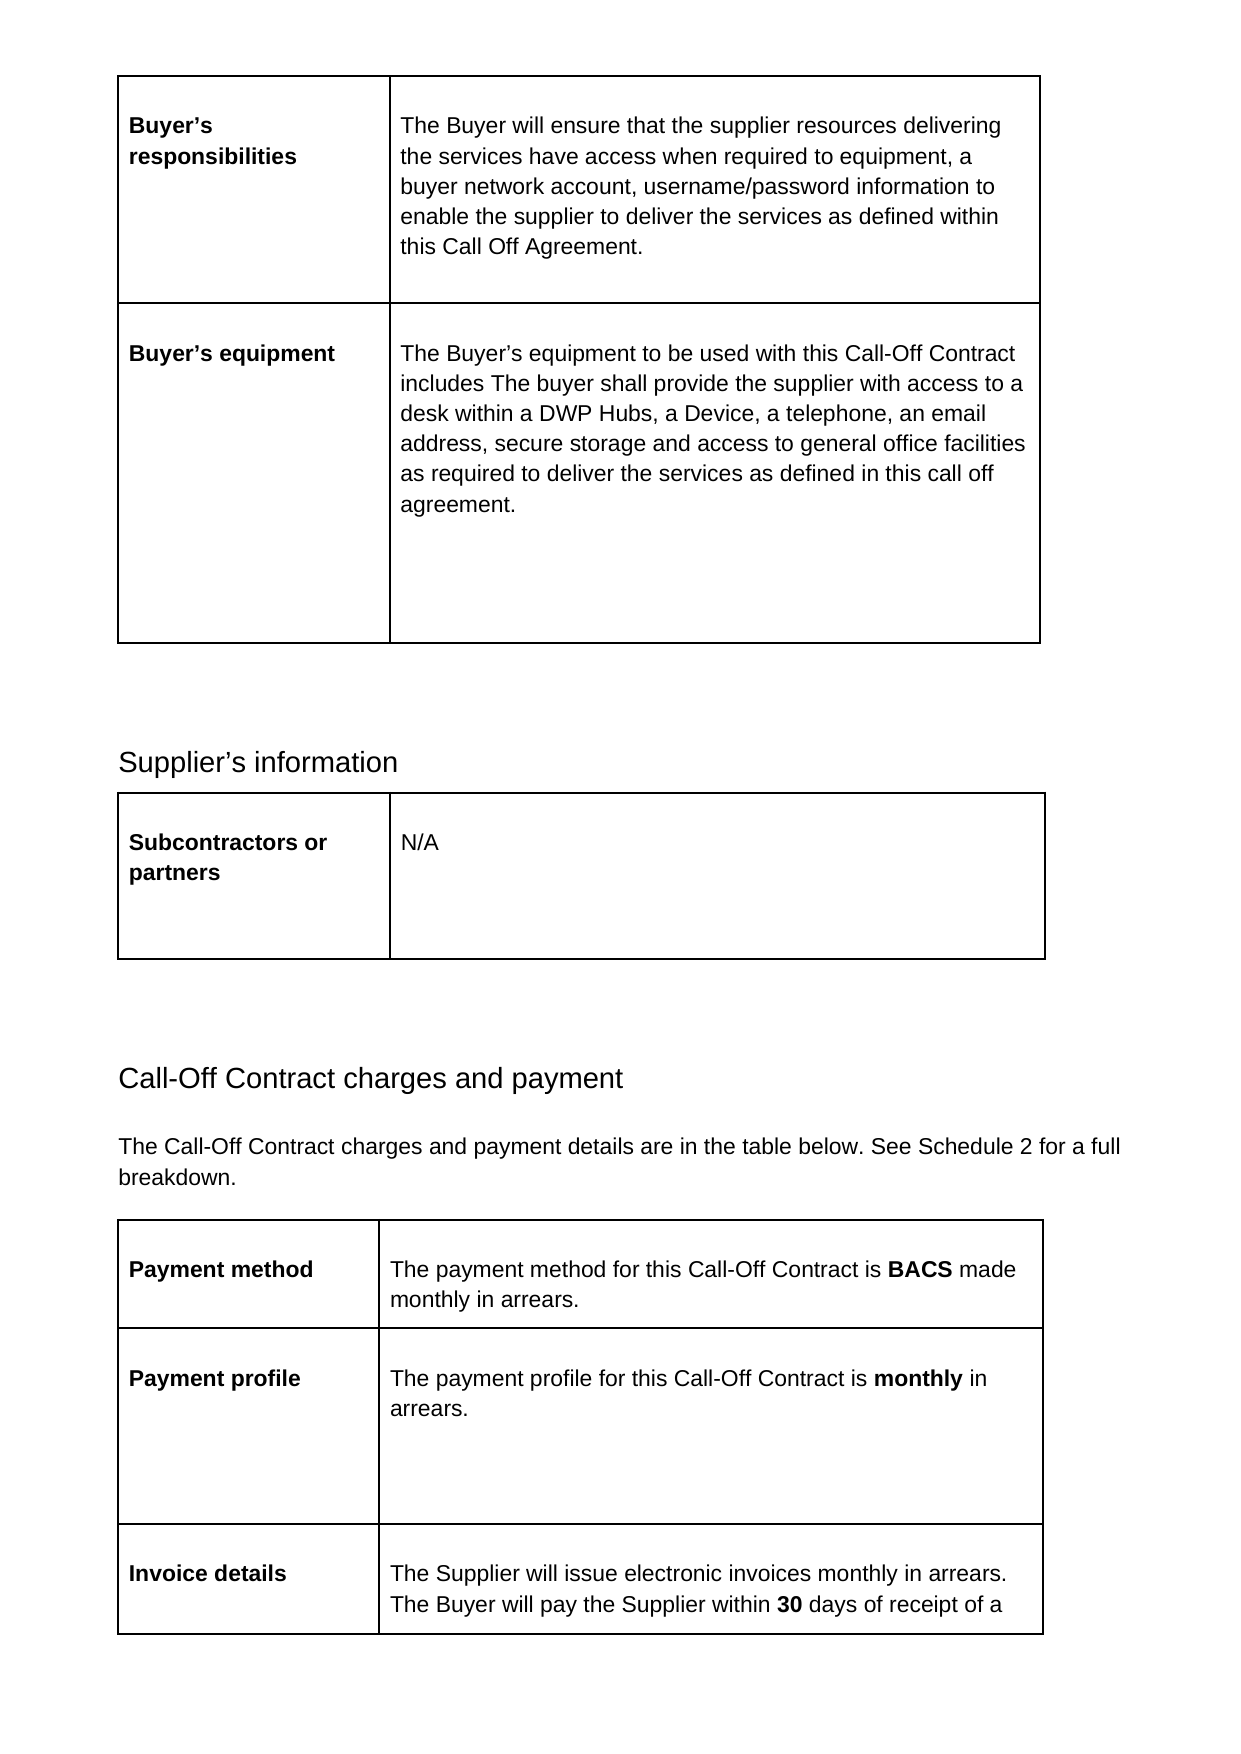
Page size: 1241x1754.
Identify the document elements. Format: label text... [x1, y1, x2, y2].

subtitle Supplier’s information [118, 745, 1122, 778]
table_cell [1041, 75, 1045, 302]
table_cell [1041, 302, 1045, 642]
table_cell Buyer’s equipment [119, 304, 389, 642]
subtitle Call-Off Contract charges and payment [118, 1061, 1122, 1095]
table_cell The Buyer’s equipment to be used with this Call-Off Contract includes The buyer shall provide the supplier with access to a desk within a DWP Hubs, a Device, a telephone, an email address, secure storage and access to general office facilities as required to deliver the services as defined in this call off agreement. [391, 304, 1039, 642]
table_header Subcontractors or partners [119, 794, 389, 958]
table_cell The payment profile for this Call-Off Contract is monthly in arrears. [380, 1329, 1042, 1523]
table_header N/A [391, 794, 1044, 958]
text The Call-Off Contract charges and payment details are in the table below. See Schedule 2 for a full breakdown. [118, 1133, 1122, 1190]
table_header The payment method for this Call-Off Contract is BACS made monthly in arrears. [380, 1221, 1042, 1327]
table_cell Buyer’s responsibilities [119, 77, 389, 302]
table_cell Payment profile [119, 1329, 378, 1523]
table_cell The Buyer will ensure that the supplier resources delivering the services have access when required to equipment, a buyer network account, username/password information to enable the supplier to deliver the services as defined within this Call Off Agreement. [391, 77, 1039, 302]
table_header Payment method [119, 1221, 378, 1327]
table_cell Invoice details [119, 1525, 378, 1633]
table_cell The Supplier will issue electronic invoices monthly in arrears. The Buyer will pay the Supplier within 30 days of receipt of a [380, 1525, 1042, 1633]
